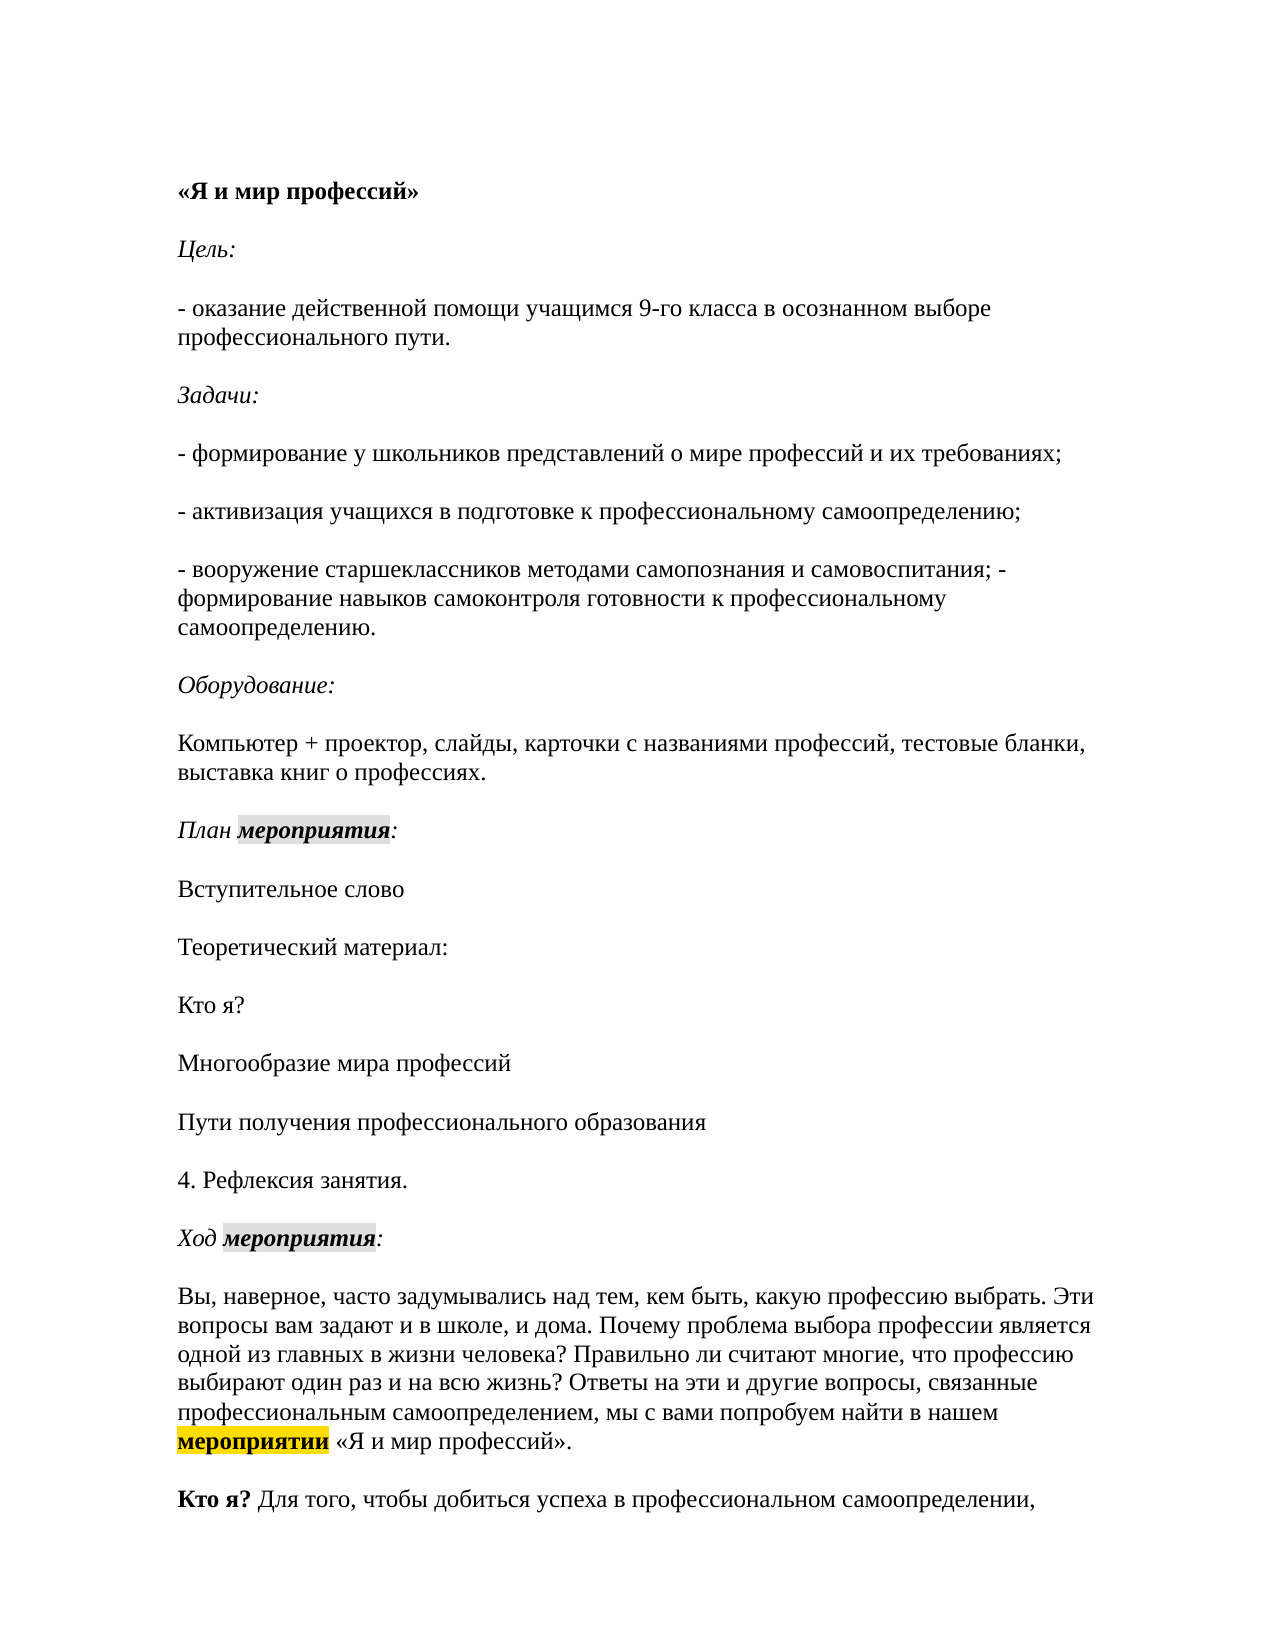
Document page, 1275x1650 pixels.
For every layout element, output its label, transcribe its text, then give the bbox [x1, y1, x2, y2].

text - формирование у школьников представлений о мире профессий и их требованиях; [177, 438, 1098, 467]
text Вы, наверное, часто задумывались над тем, кем быть, какую профессию выбрать. Эти вопросы вам задают и в школе, и дома. Почему проблема выбора профессии является одной из главных в жизни человека? Правильно ли считают многие, что профессию выбирают один раз и на всю жизнь? Ответы на эти и другие вопросы, связанные профессиональным самоопределением, мы с вами попробуем найти в нашем мероприятии «Я и мир профессий». [177, 1281, 1098, 1454]
text Цель: [177, 234, 1098, 263]
text - оказание действенной помощи учащимся 9-го класса в осознанном выборе профессионального пути. [177, 293, 1098, 350]
text Задачи: [177, 380, 1098, 408]
text - вооружение старшеклассников методами самопознания и самовоспитания; - формирование навыков самоконтроля готовности к профессиональному самоопределению. [177, 554, 1098, 641]
text Пути получения профессионального образования [177, 1107, 1098, 1135]
text Теоретический материал: [177, 932, 1098, 961]
text Ход мероприятия: [177, 1223, 1098, 1252]
text «Я и мир профессий» [177, 176, 1098, 205]
text Оборудование: [177, 670, 1098, 699]
text - активизация учащихся в подготовке к профессиональному самоопределению; [177, 496, 1098, 525]
text Компьютер + проектор, слайды, карточки с названиями профессий, тестовые бланки, выставка книг о профессиях. [177, 728, 1098, 786]
text Вступительное слово [177, 874, 1098, 902]
text Кто я? [177, 990, 1098, 1019]
text План мероприятия: [177, 815, 1098, 844]
text 4. Рефлексия занятия. [177, 1165, 1098, 1193]
text Многообразие мира профессий [177, 1048, 1098, 1077]
text Кто я? Для того, чтобы добиться успеха в профессиональном самоопределении, [177, 1484, 1098, 1513]
